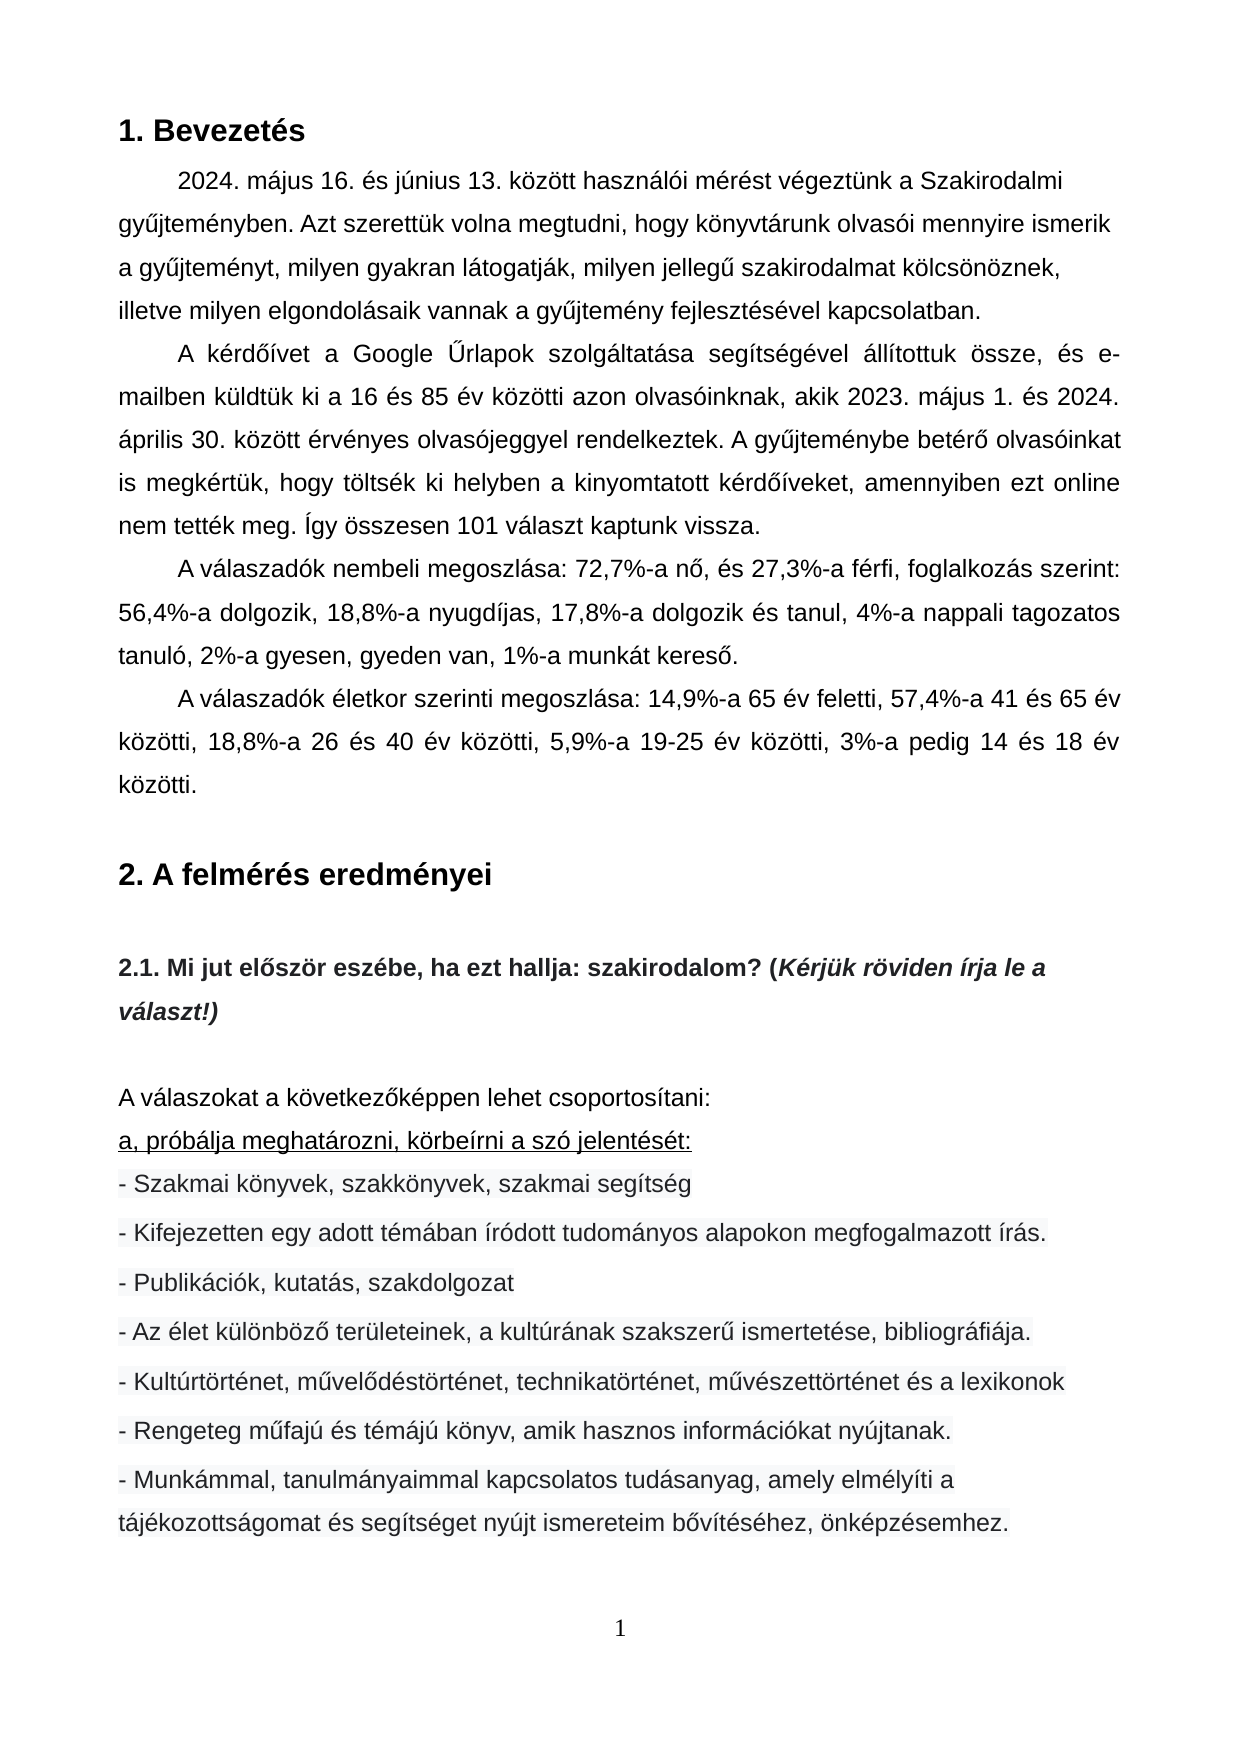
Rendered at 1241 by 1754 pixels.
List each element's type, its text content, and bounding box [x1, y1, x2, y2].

text - Munkámmal, tanulmányaimmal kapcsolatos tudásanyag, amely elmélyíti a tájékozottságomat és segítséget nyújt ismereteim bővítéséhez, önképzésemhez. [118, 1465, 1122, 1537]
text A válaszokat a következőképpen lehet csoportosítani: [118, 1083, 1122, 1111]
text A kérdőívet a Google Űrlapok szolgáltatása segítségével állítottuk össze, és e-mailben küldtük ki a 16 és 85 év közötti azon olvasóinknak, akik 2023. május 1. és 2024. április 30. között érvényes olvasójeggyel rendelkeztek. A gyűjteménybe betérő olvasóinkat is megkértük, hogy töltsék ki helyben a kinyomtatott kérdőíveket, amennyiben ezt online nem tették meg. Így összesen 101 választ kaptunk vissza. [118, 339, 1122, 540]
text - Kifejezetten egy adott témában íródott tudományos alapokon megfogalmazott írás. [118, 1218, 1122, 1247]
text A válaszadók nembeli megoszlása: 72,7%-a nő, és 27,3%-a férfi, foglalkozás szerint: 56,4%-a dolgozik, 18,8%-a nyugdíjas, 17,8%-a dolgozik és tanul, 4%-a nappali tagozatos tanuló, 2%-a gyesen, gyeden van, 1%-a munkát kereső. [118, 554, 1122, 669]
text - Rengeteg műfajú és témájú könyv, amik hasznos információkat nyújtanak. [118, 1416, 1122, 1444]
text A válaszadók életkor szerinti megoszlása: 14,9%-a 65 év feletti, 57,4%-a 41 és 65 év közötti, 18,8%-a 26 és 40 év közötti, 5,9%-a 19-25 év közötti, 3%-a pedig 14 és 18 év közötti. [118, 684, 1122, 799]
text - Kultúrtörténet, művelődéstörténet, technikatörténet, művészettörténet és a lexikonok [118, 1366, 1122, 1395]
text 2024. május 16. és június 13. között használói mérést végeztünk a Szakirodalmi gyűjteményben. Azt szerettük volna megtudni, hogy könyvtárunk olvasói mennyire ismerik a gyűjteményt, milyen gyakran látogatják, milyen jellegű szakirodalmat kölcsönöznek, illetve milyen elgondolásaik vannak a gyűjtemény fejlesztésével kapcsolatban. [118, 166, 1122, 324]
text - Publikációk, kutatás, szakdolgozat [118, 1268, 1122, 1296]
text a, próbálja meghatározni, körbeírni a szó jelentését: [118, 1126, 1122, 1154]
text 2.1. Mi jut először eszébe, ha ezt hallja: szakirodalom? (Kérjük röviden írja le a választ!) [118, 953, 1122, 1025]
text 1. Bevezetés [118, 112, 1122, 148]
text - Az élet különböző területeinek, a kultúrának szakszerű ismertetése, bibliográfiája. [118, 1317, 1122, 1346]
text 2. A felmérés eredményei [118, 856, 1122, 892]
text - Szakmai könyvek, szakkönyvek, szakmai segítség [118, 1169, 1122, 1198]
